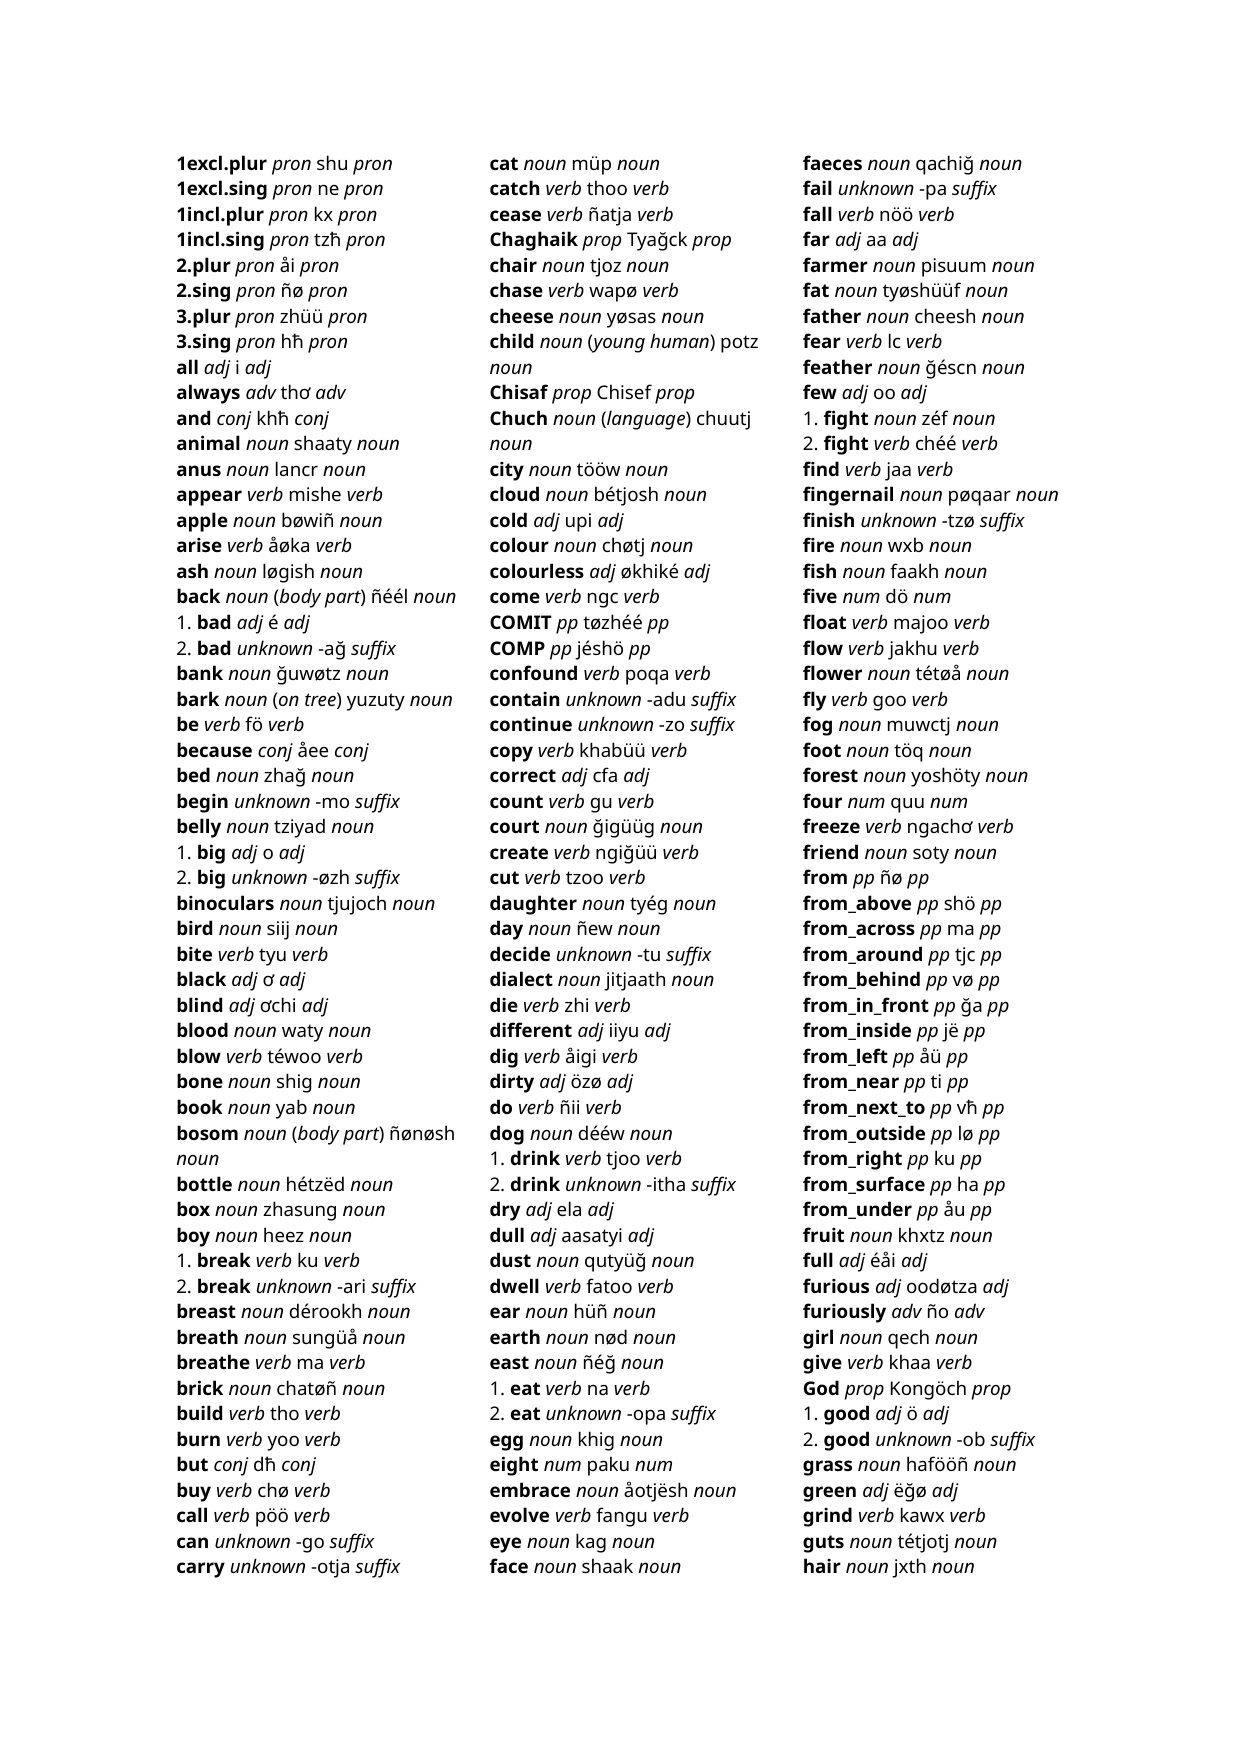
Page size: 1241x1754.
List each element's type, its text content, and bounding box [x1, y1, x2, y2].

text 1. fight noun zéf noun [803, 405, 1090, 431]
text but conj dħ conj [176, 1452, 463, 1477]
text fly verb goo verb [803, 686, 1090, 711]
text COMIT pp tøzhéé pp [489, 609, 777, 635]
text dig verb åigi verb [489, 1043, 777, 1069]
text from_in_front pp ğa pp [803, 992, 1090, 1018]
text chair noun tjoz noun [489, 252, 777, 278]
text from_inside pp jë pp [803, 1018, 1090, 1043]
text ear noun hüñ noun [489, 1298, 777, 1324]
text farmer noun pisuum noun [803, 252, 1090, 278]
text book noun yab noun [176, 1094, 463, 1120]
text 2. break unknown -ari suffix [176, 1273, 463, 1298]
text 2.sing pron ñø pron [176, 278, 463, 303]
text cease verb ñatja verb [489, 201, 777, 227]
text can unknown -go suffix [176, 1528, 463, 1554]
text black adj ơ adj [176, 967, 463, 992]
text 1. good adj ö adj [803, 1401, 1090, 1426]
text be verb fö verb [176, 711, 463, 737]
text day noun ñew noun [489, 916, 777, 941]
text faeces noun qachiğ noun [803, 150, 1090, 176]
text east noun ñéğ noun [489, 1349, 777, 1375]
text friend noun soty noun [803, 839, 1090, 864]
text fog noun muwctj noun [803, 711, 1090, 737]
text apple noun bøwiñ noun [176, 507, 463, 533]
text 1incl.sing pron tzħ pron [176, 227, 463, 252]
text belly noun tziyad noun [176, 813, 463, 839]
text burn verb yoo verb [176, 1426, 463, 1452]
text child noun (young human) potz noun [489, 329, 777, 380]
text appear verb mishe verb [176, 482, 463, 507]
text always adv thơ adv [176, 380, 463, 405]
text and conj khħ conj [176, 405, 463, 431]
text decide unknown -tu suffix [489, 941, 777, 967]
text flower noun tétøå noun [803, 660, 1090, 686]
text find verb jaa verb [803, 456, 1090, 482]
text dry adj ela adj [489, 1196, 777, 1222]
text blow verb téwoo verb [176, 1043, 463, 1069]
text 1. break verb ku verb [176, 1247, 463, 1273]
text few adj oo adj [803, 380, 1090, 405]
text contain unknown -adu suffix [489, 686, 777, 711]
text from_outside pp lø pp [803, 1120, 1090, 1145]
text dwell verb fatoo verb [489, 1273, 777, 1298]
text from_next_to pp vħ pp [803, 1094, 1090, 1120]
text freeze verb ngachơ verb [803, 813, 1090, 839]
text Chisaf prop Chisef prop [489, 380, 777, 405]
text from_across pp ma pp [803, 916, 1090, 941]
text city noun tööw noun [489, 456, 777, 482]
text continue unknown -zo suffix [489, 711, 777, 737]
text bird noun siij noun [176, 916, 463, 941]
text 3.sing pron hħ pron [176, 329, 463, 354]
text father noun cheesh noun [803, 303, 1090, 329]
text 3.plur pron zhüü pron [176, 303, 463, 329]
text back noun (body part) ñéél noun [176, 584, 463, 609]
text from_surface pp ha pp [803, 1171, 1090, 1196]
text 1. bad adj é adj [176, 609, 463, 635]
text buy verb chø verb [176, 1477, 463, 1503]
text fat noun tyøshüüf noun [803, 278, 1090, 303]
text evolve verb fangu verb [489, 1503, 777, 1528]
text different adj iiyu adj [489, 1018, 777, 1043]
text 2. eat unknown -opa suffix [489, 1401, 777, 1426]
text dust noun qutyüğ noun [489, 1247, 777, 1273]
text from pp ñø pp [803, 864, 1090, 890]
text cut verb tzoo verb [489, 864, 777, 890]
text fruit noun khxtz noun [803, 1222, 1090, 1247]
text copy verb khabüü verb [489, 737, 777, 762]
text eye noun kag noun [489, 1528, 777, 1554]
text float verb majoo verb [803, 609, 1090, 635]
text do verb ñii verb [489, 1094, 777, 1120]
text from_above pp shö pp [803, 890, 1090, 916]
text bank noun ğuwøtz noun [176, 660, 463, 686]
text 1. drink verb tjoo verb [489, 1145, 777, 1171]
text bosom noun (body part) ñønøsh noun [176, 1120, 463, 1171]
text boy noun heez noun [176, 1222, 463, 1247]
text bed noun zhağ noun [176, 762, 463, 788]
text colour noun chøtj noun [489, 533, 777, 558]
text hair noun jxth noun [803, 1554, 1090, 1579]
text egg noun khig noun [489, 1426, 777, 1452]
text flow verb jakhu verb [803, 635, 1090, 660]
text face noun shaak noun [489, 1554, 777, 1579]
text box noun zhasung noun [176, 1196, 463, 1222]
text because conj åee conj [176, 737, 463, 762]
text catch verb thoo verb [489, 176, 777, 201]
text bone noun shig noun [176, 1069, 463, 1094]
text fire noun wxb noun [803, 533, 1090, 558]
text fail unknown -pa suffix [803, 176, 1090, 201]
text from_near pp ti pp [803, 1069, 1090, 1094]
text from_under pp åu pp [803, 1196, 1090, 1222]
text embrace noun åotjësh noun [489, 1477, 777, 1503]
text eight num paku num [489, 1452, 777, 1477]
text feather noun ğéscn noun [803, 354, 1090, 380]
text Chuch noun (language) chuutj noun [489, 405, 777, 456]
text full adj éåi adj [803, 1247, 1090, 1273]
text all adj i adj [176, 354, 463, 380]
text from_right pp ku pp [803, 1145, 1090, 1171]
text grass noun hafööñ noun [803, 1452, 1090, 1477]
text God prop Kongöch prop [803, 1375, 1090, 1401]
text 2. drink unknown -itha suffix [489, 1171, 777, 1196]
text 1excl.sing pron ne pron [176, 176, 463, 201]
text colourless adj økhiké adj [489, 558, 777, 584]
text confound verb poqa verb [489, 660, 777, 686]
text correct adj cfa adj [489, 762, 777, 788]
text 2. fight verb chéé verb [803, 431, 1090, 456]
text furious adj oodøtza adj [803, 1273, 1090, 1298]
text grind verb kawx verb [803, 1503, 1090, 1528]
text forest noun yoshöty noun [803, 762, 1090, 788]
text dog noun dééw noun [489, 1120, 777, 1145]
text call verb pöö verb [176, 1503, 463, 1528]
text far adj aa adj [803, 227, 1090, 252]
text dirty adj özø adj [489, 1069, 777, 1094]
text bottle noun hétzëd noun [176, 1171, 463, 1196]
text 1. big adj o adj [176, 839, 463, 864]
text finish unknown -tzø suffix [803, 507, 1090, 533]
text 1. eat verb na verb [489, 1375, 777, 1401]
text bark noun (on tree) yuzuty noun [176, 686, 463, 711]
text chase verb wapø verb [489, 278, 777, 303]
text breath noun sungüå noun [176, 1324, 463, 1349]
text anus noun lancr noun [176, 456, 463, 482]
text fall verb nöö verb [803, 201, 1090, 227]
text ash noun løgish noun [176, 558, 463, 584]
text furiously adv ño adv [803, 1298, 1090, 1324]
text fish noun faakh noun [803, 558, 1090, 584]
text arise verb åøka verb [176, 533, 463, 558]
text Chaghaik prop Tyağck prop [489, 227, 777, 252]
text begin unknown -mo suffix [176, 788, 463, 813]
text from_behind pp vø pp [803, 967, 1090, 992]
text 1excl.plur pron shu pron [176, 150, 463, 176]
text cheese noun yøsas noun [489, 303, 777, 329]
text cold adj upi adj [489, 507, 777, 533]
text cat noun müp noun [489, 150, 777, 176]
text binoculars noun tjujoch noun [176, 890, 463, 916]
text fear verb lc verb [803, 329, 1090, 354]
text build verb tho verb [176, 1401, 463, 1426]
text blood noun waty noun [176, 1018, 463, 1043]
text carry unknown -otja suffix [176, 1554, 463, 1579]
text girl noun qech noun [803, 1324, 1090, 1349]
text four num quu num [803, 788, 1090, 813]
text create verb ngiğüü verb [489, 839, 777, 864]
text count verb gu verb [489, 788, 777, 813]
text green adj ëğø adj [803, 1477, 1090, 1503]
text bite verb tyu verb [176, 941, 463, 967]
text COMP pp jéshö pp [489, 635, 777, 660]
text from_around pp tjc pp [803, 941, 1090, 967]
text daughter noun tyég noun [489, 890, 777, 916]
text give verb khaa verb [803, 1349, 1090, 1375]
text 2.plur pron åi pron [176, 252, 463, 278]
text dialect noun jitjaath noun [489, 967, 777, 992]
text cloud noun bétjosh noun [489, 482, 777, 507]
text 2. good unknown -ob suffix [803, 1426, 1090, 1452]
text guts noun tétjotj noun [803, 1528, 1090, 1554]
text die verb zhi verb [489, 992, 777, 1018]
text brick noun chatøñ noun [176, 1375, 463, 1401]
text breathe verb ma verb [176, 1349, 463, 1375]
text earth noun nød noun [489, 1324, 777, 1349]
text from_left pp åü pp [803, 1043, 1090, 1069]
text dull adj aasatyi adj [489, 1222, 777, 1247]
text fingernail noun pøqaar noun [803, 482, 1090, 507]
text 2. big unknown -øzh suffix [176, 864, 463, 890]
text blind adj ơchi adj [176, 992, 463, 1018]
text animal noun shaaty noun [176, 431, 463, 456]
text court noun ğigüüg noun [489, 813, 777, 839]
text 1incl.plur pron kx pron [176, 201, 463, 227]
text foot noun töq noun [803, 737, 1090, 762]
text five num dö num [803, 584, 1090, 609]
text breast noun dérookh noun [176, 1298, 463, 1324]
text come verb ngc verb [489, 584, 777, 609]
text 2. bad unknown -ağ suffix [176, 635, 463, 660]
